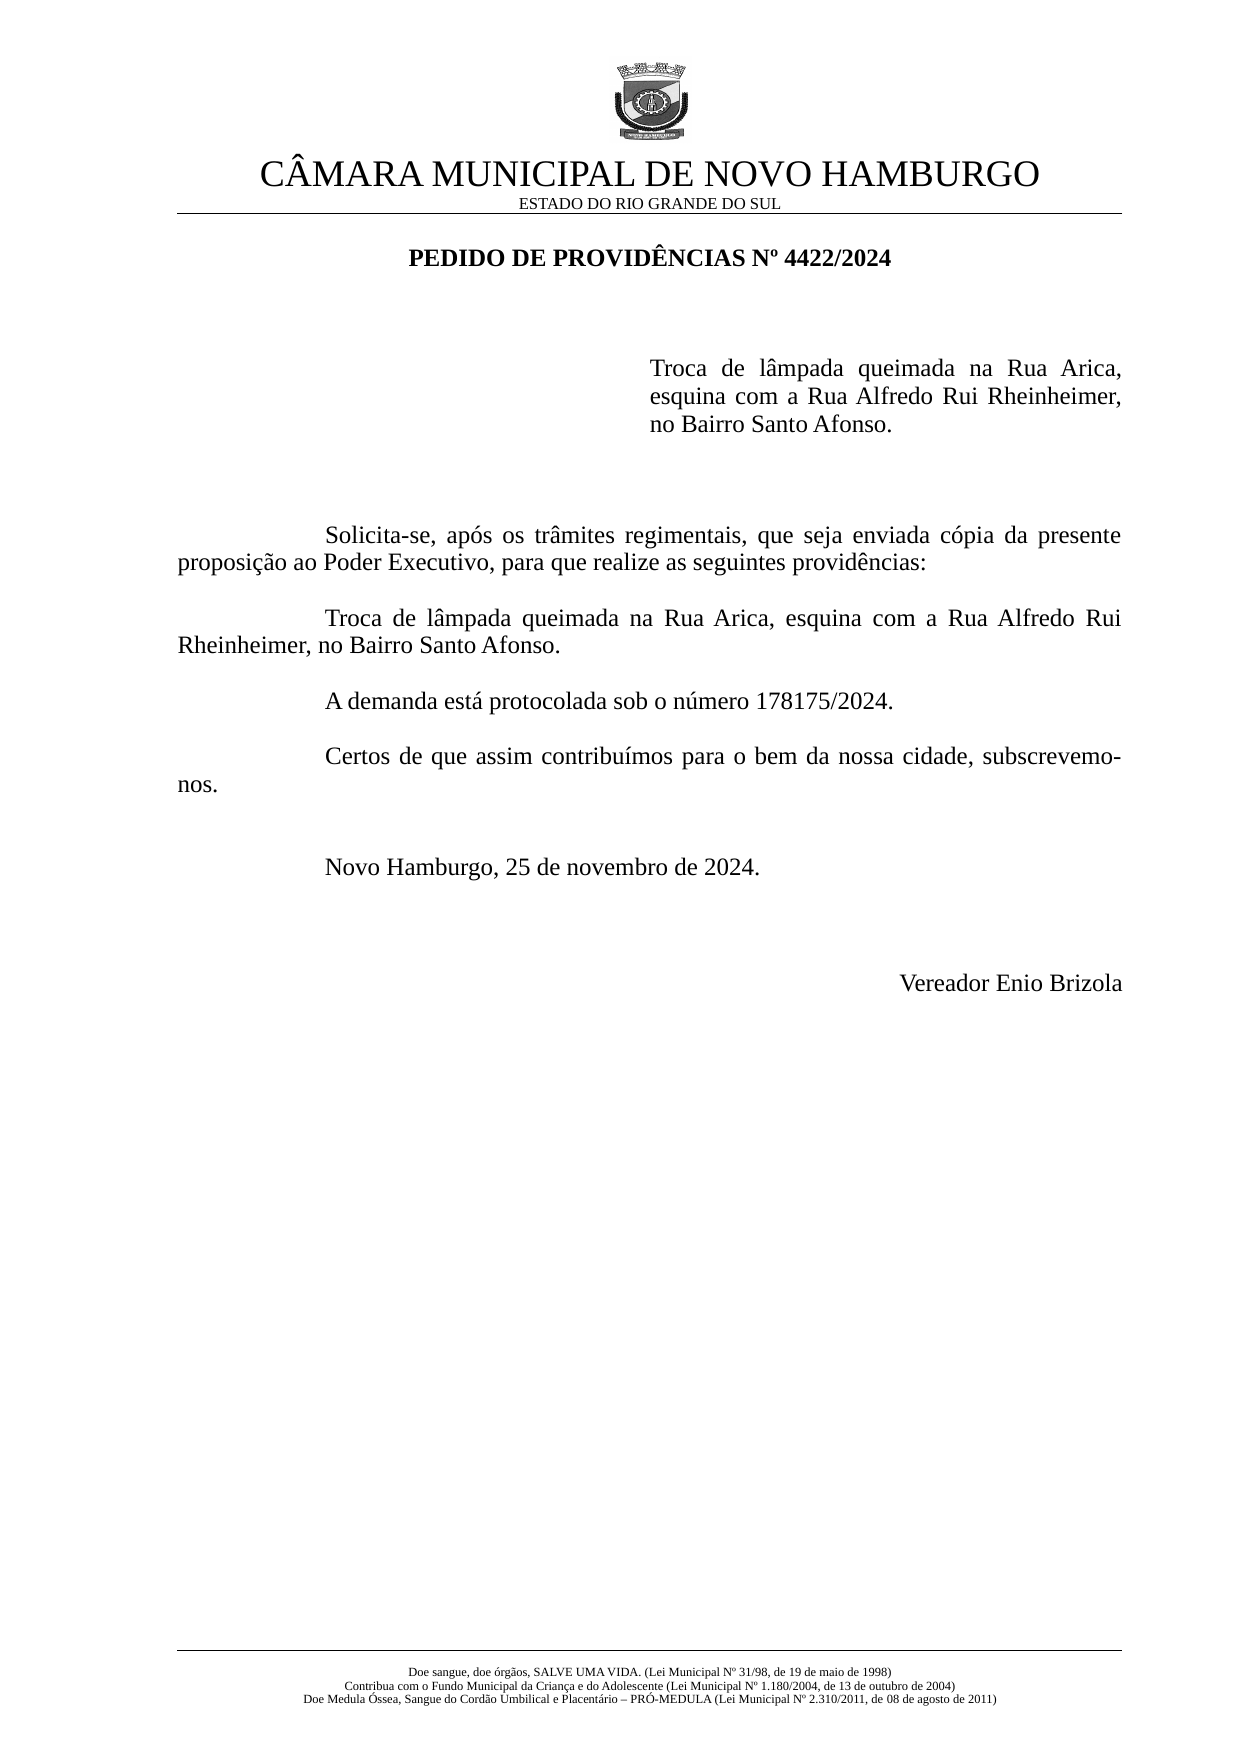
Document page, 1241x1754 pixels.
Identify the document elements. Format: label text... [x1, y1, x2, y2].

text Troca de lâmpada queimada na Rua Arica, esquina com a Rua Alfredo Rui Rheinheimer, no Bairro Santo Afonso. [649, 354, 1122, 438]
text Novo Hamburgo, 25 de novembro de 2024. [177, 853, 1122, 881]
text Troca de lâmpada queimada na Rua Arica, esquina com a Rua Alfredo Rui Rheinheimer, no Bairro Santo Afonso. [177, 604, 1122, 659]
text A demanda está protocolada sob o número 178175/2024. [177, 687, 1122, 715]
text Solicita-se, após os trâmites regimentais, que seja enviada cópia da presente proposição ao Poder Executivo, para que realize as seguintes providências: [177, 521, 1122, 576]
text Vereador Enio Brizola [649, 969, 1122, 997]
text PEDIDO DE PROVIDÊNCIAS Nº 4422/2024 [177, 244, 1122, 271]
text Certos de que assim contribuímos para o bem da nossa cidade, subscrevemo-nos. [177, 742, 1122, 798]
